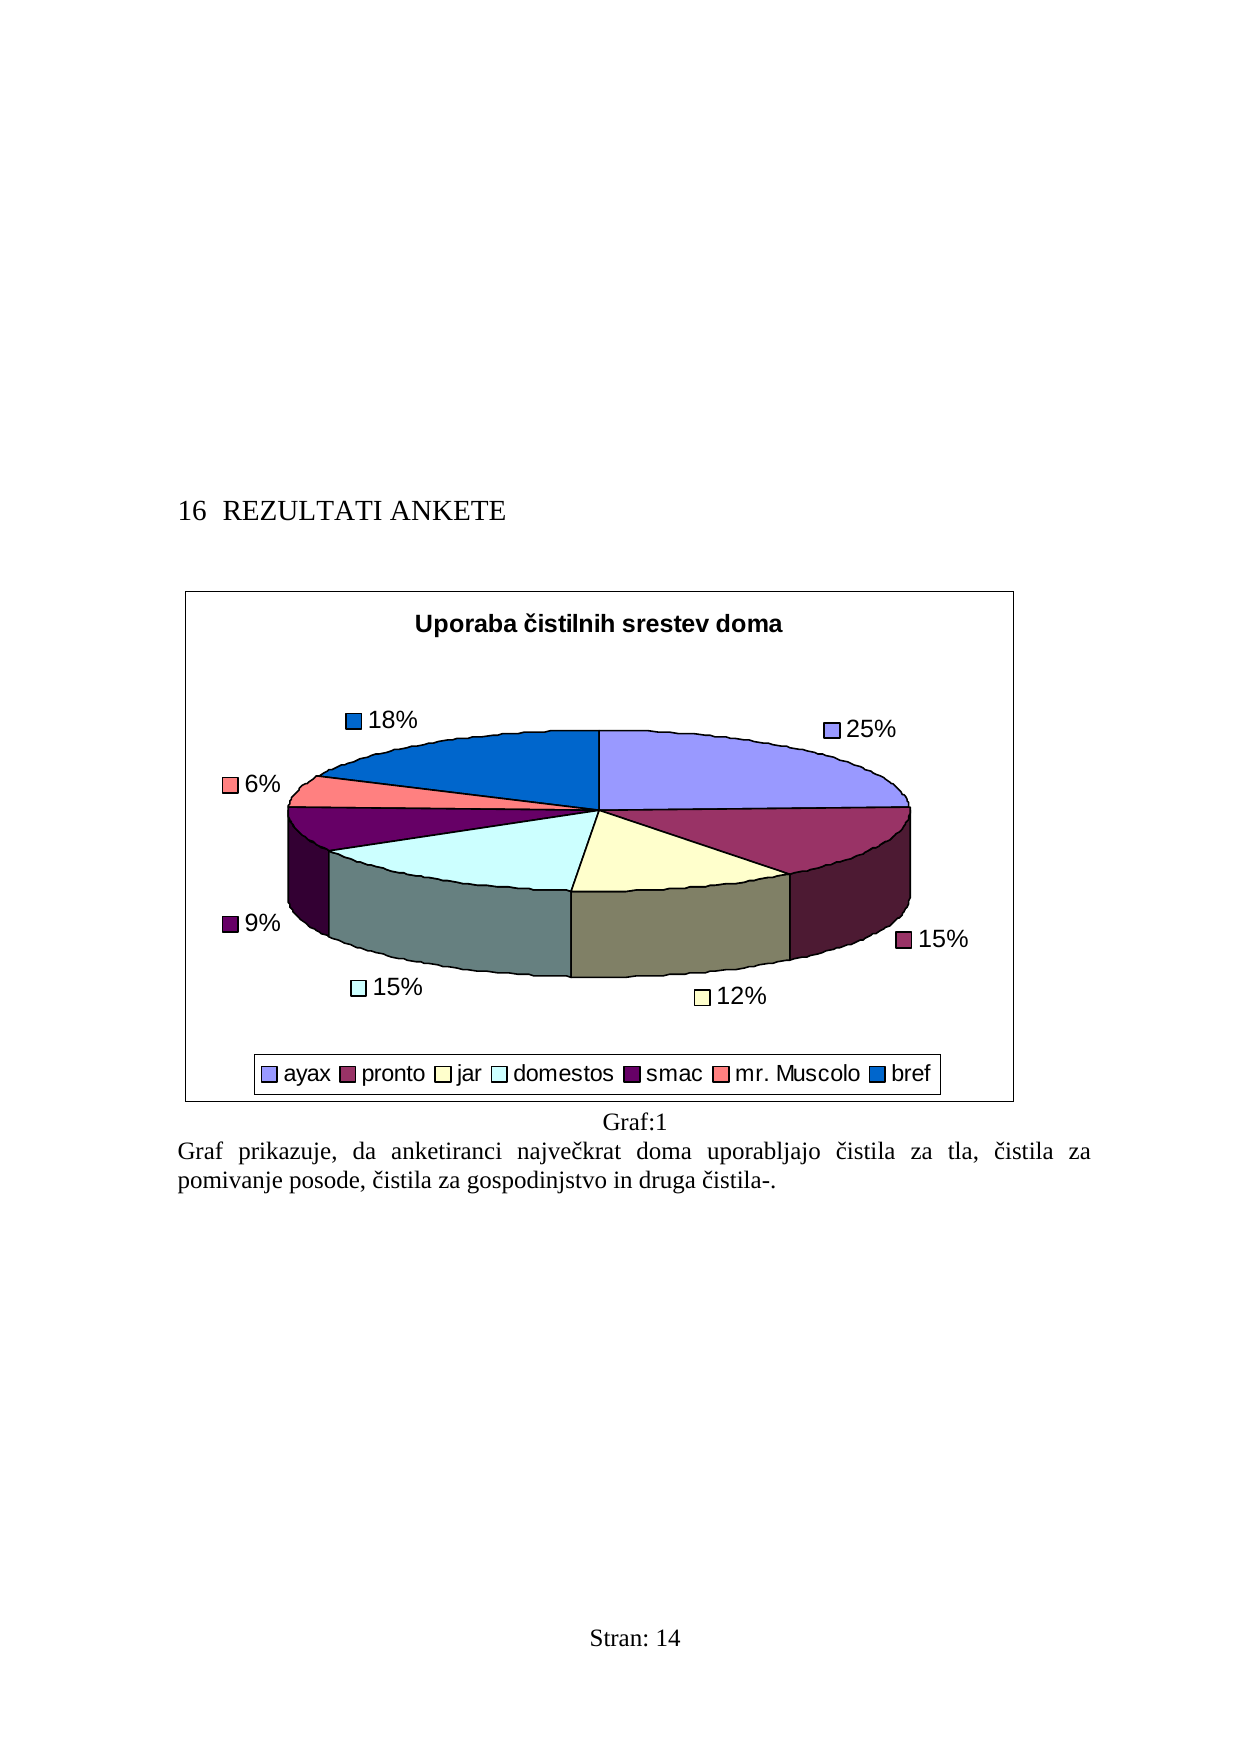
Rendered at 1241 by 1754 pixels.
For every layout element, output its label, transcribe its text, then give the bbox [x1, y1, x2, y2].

subtitle Rezultati ankete [177, 493, 1092, 526]
text Graf:1 [177, 1107, 1092, 1136]
text Graf prikazuje, da anketiranci največkrat doma uporabljajo čistila za tla, čistila za pomivanje posode, čistila za gospodinjstvo in druga čistila-. [177, 1136, 1092, 1193]
